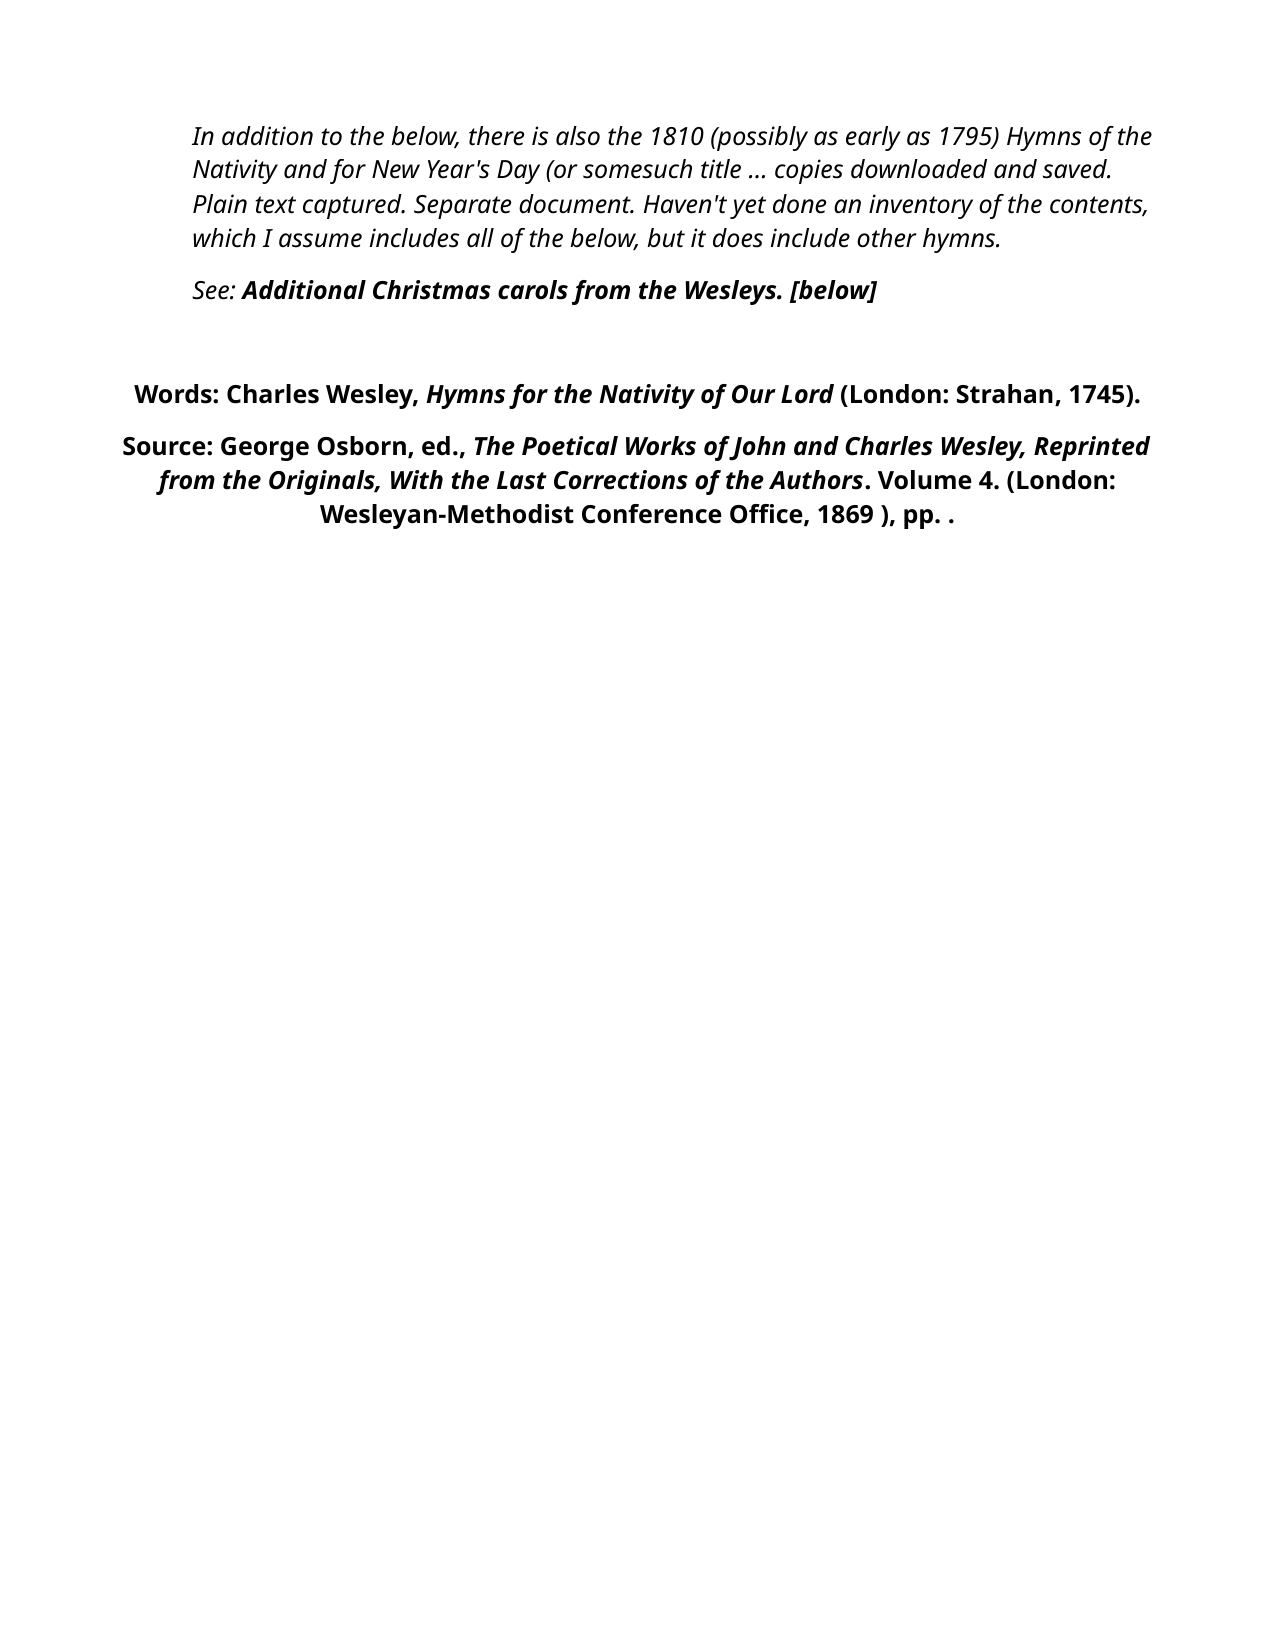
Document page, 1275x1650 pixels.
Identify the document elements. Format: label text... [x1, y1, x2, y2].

text See: Additional Christmas carols from the Wesleys. [below] [192, 272, 1157, 306]
text Source: George Osborn, ed., The Poetical Works of John and Charles Wesley, Reprinted from the Originals, With the Last Corrections of the Authors. Volume 4. (London: Wesleyan-Methodist Conference Office, 1869 ), pp. . [118, 428, 1157, 530]
text In addition to the below, there is also the 1810 (possibly as early as 1795) Hymns of the Nativity and for New Year's Day (or somesuch title … copies downloaded and saved. Plain text captured. Separate document. Haven't yet done an inventory of the contents, which I assume includes all of the below, but it does include other hymns. [192, 118, 1157, 254]
text Words: Charles Wesley, Hymns for the Nativity of Our Lord (London: Strahan, 1745). [118, 376, 1157, 410]
